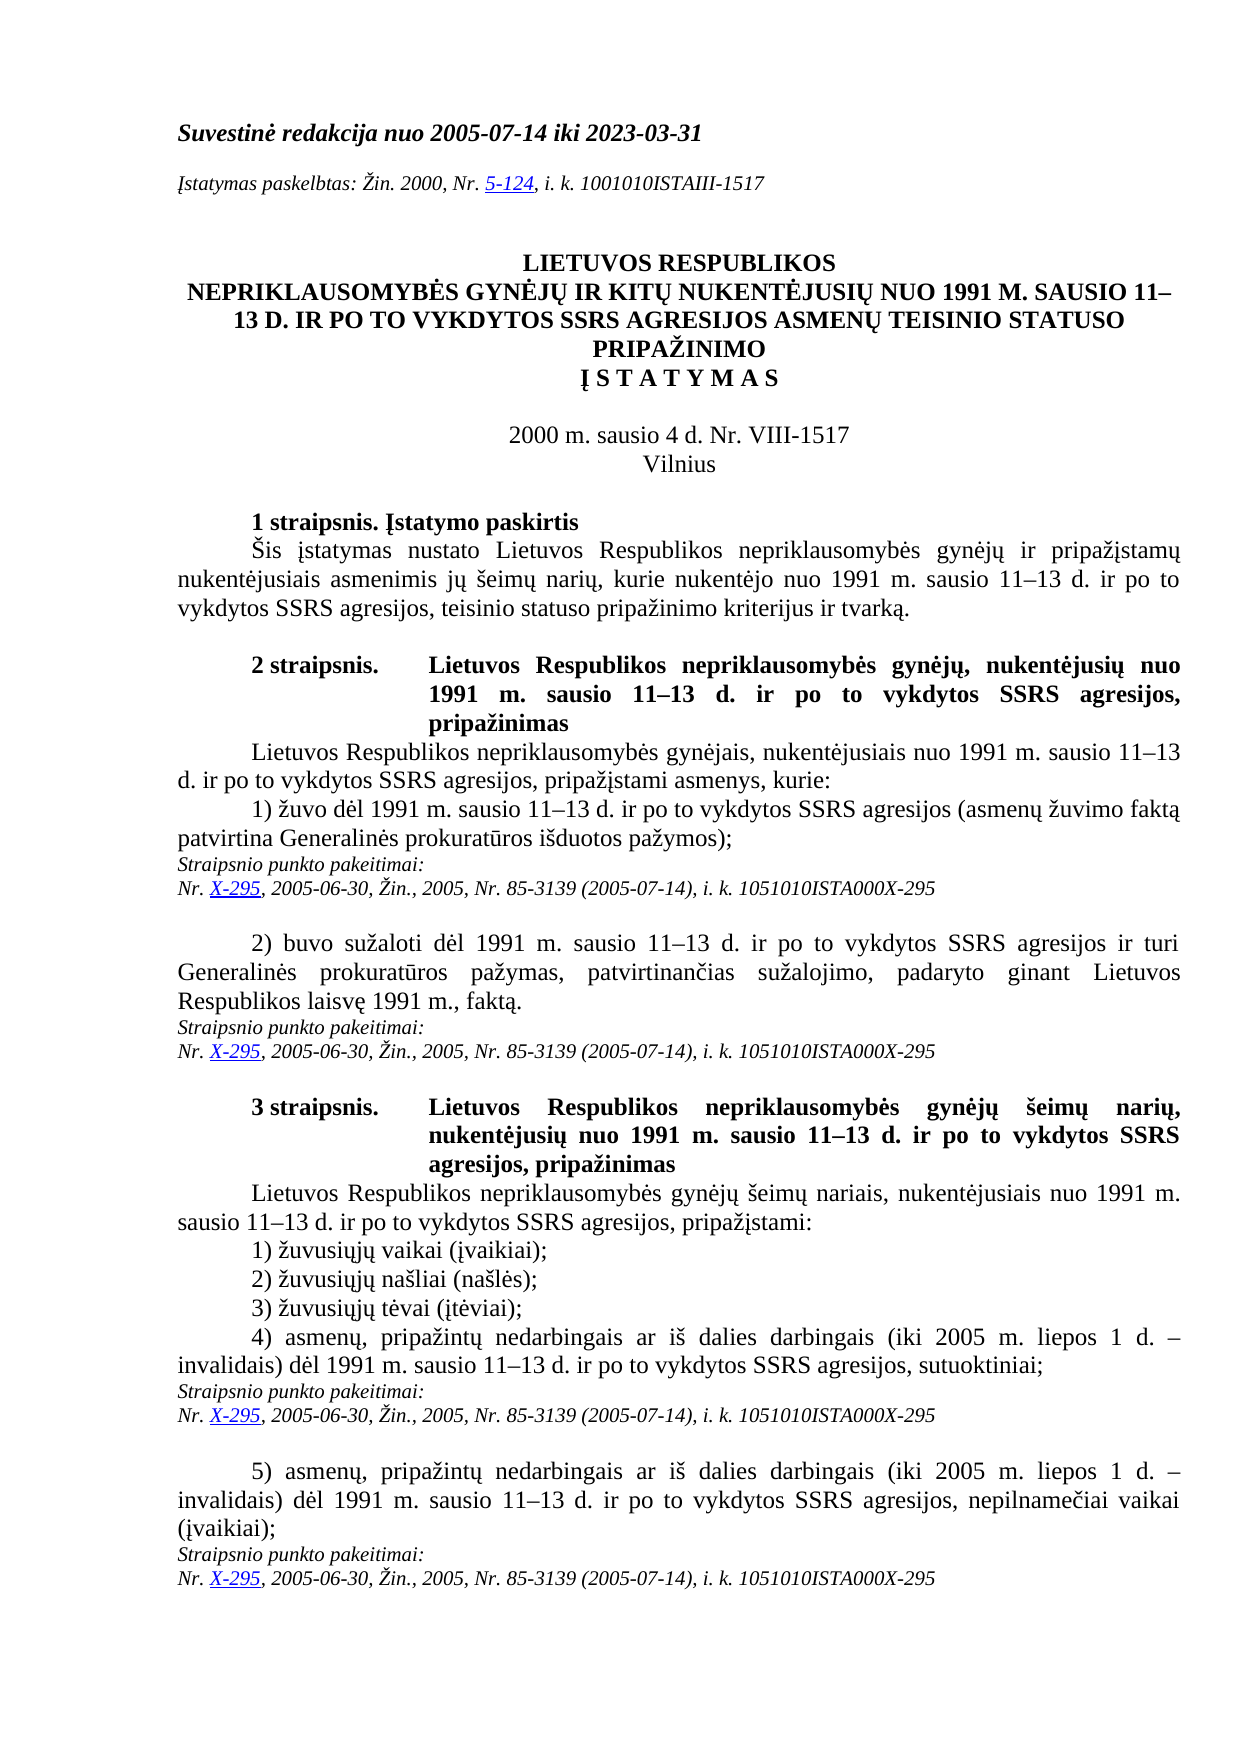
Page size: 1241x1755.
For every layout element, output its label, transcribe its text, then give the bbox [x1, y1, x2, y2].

text 1 straipsnis. Įstatymo paskirtis [177, 507, 1181, 535]
text Straipsnio punkto pakeitimai: [177, 1015, 1181, 1039]
text Suvestinė redakcija nuo 2005-07-14 iki 2023-03-31 [177, 118, 1181, 147]
text 2) buvo sužaloti dėl 1991 m. sausio 11–13 d. ir po to vykdytos SSRS agresijos ir turi Generalinės prokuratūros pažymas, patvirtinančias sužalojimo, padaryto ginant Lietuvos Respublikos laisvę 1991 m., faktą. [177, 928, 1181, 1015]
text 3) žuvusiųjų tėvai (įtėviai); [177, 1293, 1181, 1322]
text Straipsnio punkto pakeitimai: [177, 852, 1181, 876]
text 2000 m. sausio 4 d. Nr. VIII-1517 [177, 420, 1181, 449]
text 1) žuvusiųjų vaikai (įvaikiai); [177, 1235, 1181, 1264]
text 3 straipsnis. Lietuvos Respublikos nepriklausomybės gynėjų šeimų narių, nukentėjusių nuo 1991 m. sausio 11–13 d. ir po to vykdytos SSRS agresijos, pripažinimas [251, 1092, 1181, 1178]
text 5) asmenų, pripažintų nedarbingais ar iš dalies darbingais (iki 2005 m. liepos 1 d. – invalidais) dėl 1991 m. sausio 11–13 d. ir po to vykdytos SSRS agresijos, nepilnamečiai vaikai (įvaikiai); [177, 1456, 1181, 1542]
text Lietuvos Respublikos nepriklausomybės gynėjų šeimų nariais, nukentėjusiais nuo 1991 m. sausio 11–13 d. ir po to vykdytos SSRS agresijos, pripažįstami: [177, 1178, 1181, 1235]
text Įstatymas paskelbtas: Žin. 2000, Nr. 5-124, i. k. 1001010ISTAIII-1517 [177, 171, 1181, 195]
text Šis įstatymas nustato Lietuvos Respublikos nepriklausomybės gynėjų ir pripažįstamų nukentėjusiais asmenimis jų šeimų narių, kurie nukentėjo nuo 1991 m. sausio 11–13 d. ir po to vykdytos SSRS agresijos, teisinio statuso pripažinimo kriterijus ir tvarką. [177, 535, 1181, 622]
text 2) žuvusiųjų našliai (našlės); [177, 1264, 1181, 1293]
text Nr. X-295, 2005-06-30, Žin., 2005, Nr. 85-3139 (2005-07-14), i. k. 1051010ISTA000X-295 [177, 1039, 1181, 1063]
text 1) žuvo dėl 1991 m. sausio 11–13 d. ir po to vykdytos SSRS agresijos (asmenų žuvimo faktą patvirtina Generalinės prokuratūros išduotos pažymos); [177, 794, 1181, 852]
text 4) asmenų, pripažintų nedarbingais ar iš dalies darbingais (iki 2005 m. liepos 1 d. – invalidais) dėl 1991 m. sausio 11–13 d. ir po to vykdytos SSRS agresijos, sutuoktiniai; [177, 1322, 1181, 1379]
text NEPRIKLAUSOMYBĖS GYNĖJŲ IR KITŲ NUKENTĖJUSIŲ NUO 1991 M. SAUSIO 11–13 D. IR PO TO VYKDYTOS SSRS AGRESIJOS ASMENŲ TEISINIO STATUSO PRIPAŽINIMO [177, 277, 1181, 363]
text LIETUVOS RESPUBLIKOS [177, 248, 1181, 277]
text Nr. X-295, 2005-06-30, Žin., 2005, Nr. 85-3139 (2005-07-14), i. k. 1051010ISTA000X-295 [177, 1566, 1181, 1590]
text Nr. X-295, 2005-06-30, Žin., 2005, Nr. 85-3139 (2005-07-14), i. k. 1051010ISTA000X-295 [177, 1403, 1181, 1427]
text Nr. X-295, 2005-06-30, Žin., 2005, Nr. 85-3139 (2005-07-14), i. k. 1051010ISTA000X-295 [177, 876, 1181, 900]
text 2 straipsnis. Lietuvos Respublikos nepriklausomybės gynėjų, nukentėjusių nuo 1991 m. sausio 11–13 d. ir po to vykdytos SSRS agresijos, pripažinimas [251, 650, 1181, 737]
text Lietuvos Respublikos nepriklausomybės gynėjais, nukentėjusiais nuo 1991 m. sausio 11–13 d. ir po to vykdytos SSRS agresijos, pripažįstami asmenys, kurie: [177, 737, 1181, 794]
text Į S T A T Y M A S [177, 363, 1181, 392]
text Vilnius [177, 449, 1181, 478]
text Straipsnio punkto pakeitimai: [177, 1379, 1181, 1403]
text Straipsnio punkto pakeitimai: [177, 1542, 1181, 1566]
